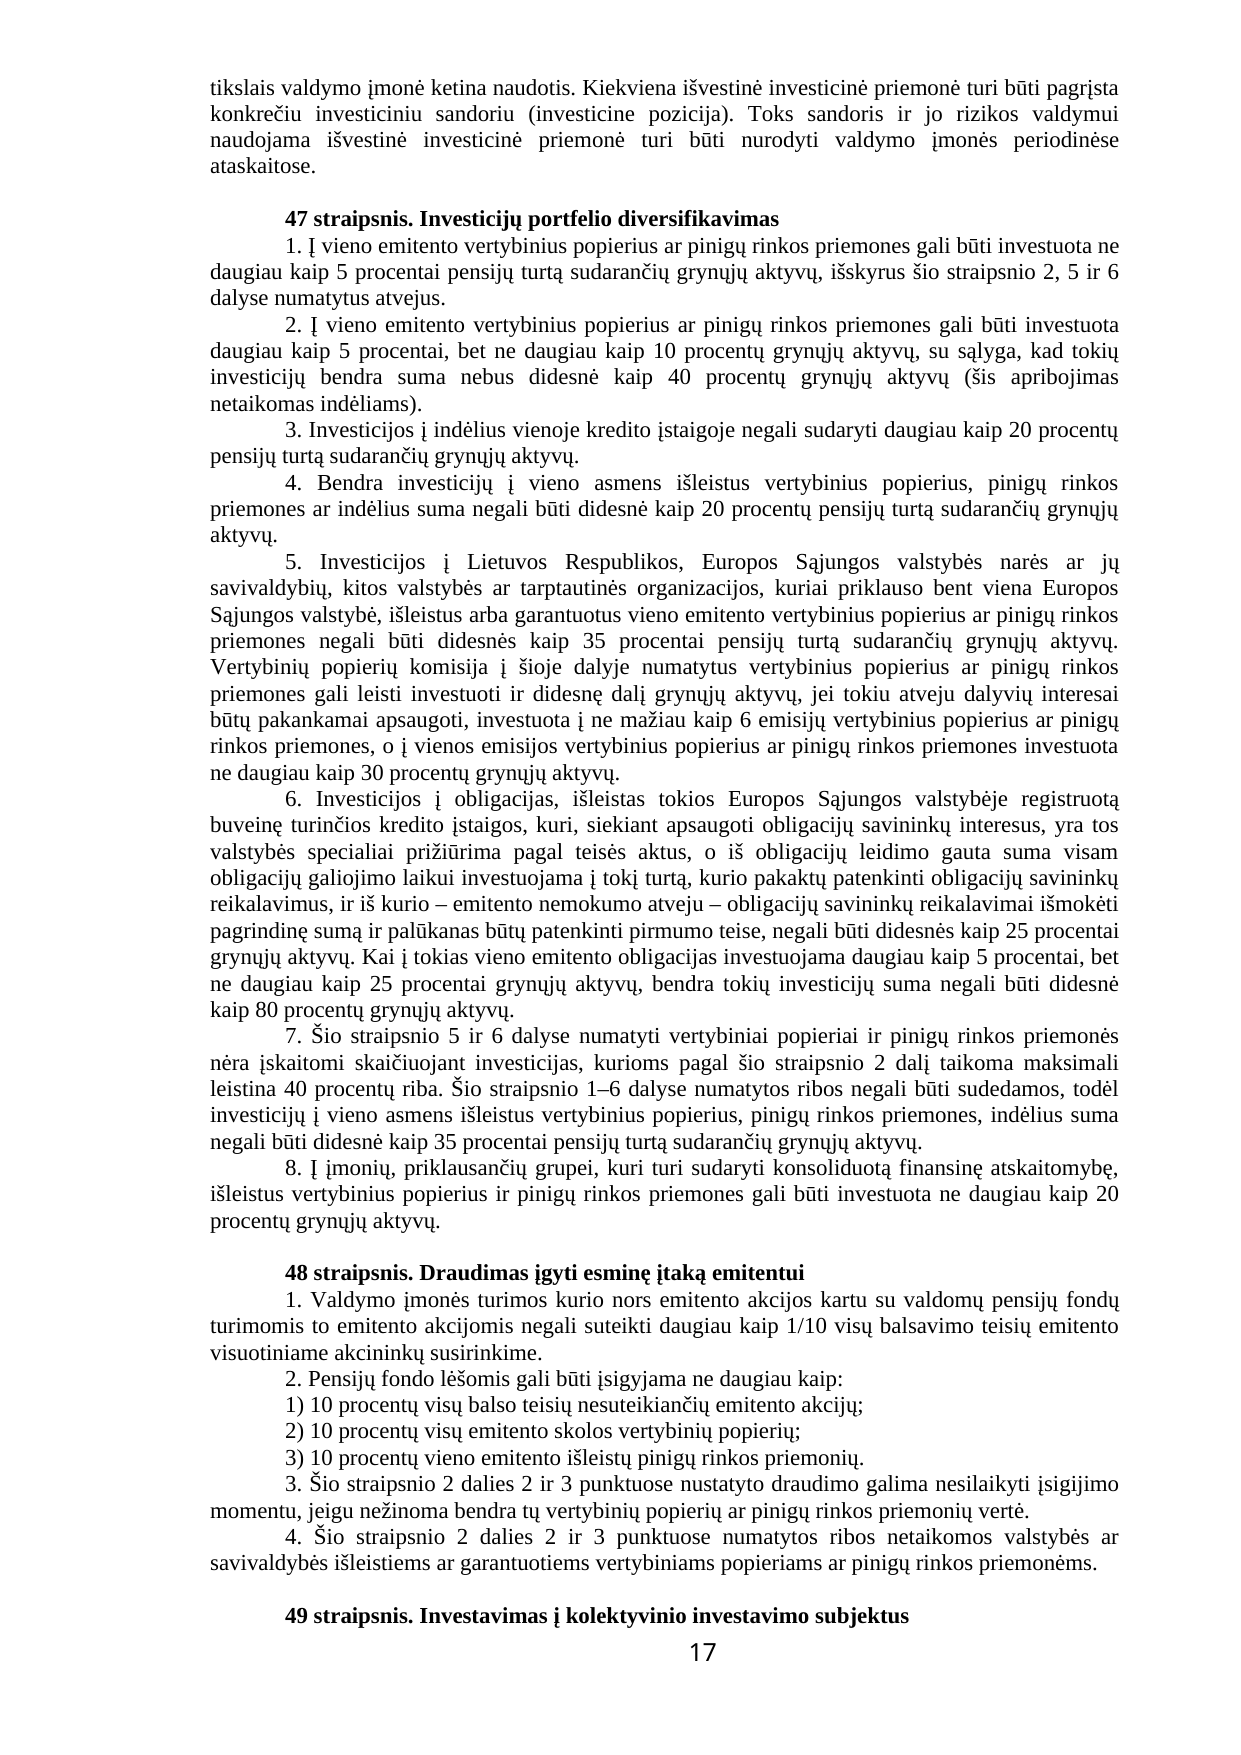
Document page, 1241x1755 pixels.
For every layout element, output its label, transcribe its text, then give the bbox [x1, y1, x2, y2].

text 8. Į įmonių, priklausančių grupei, kuri turi sudaryti konsoliduotą finansinę atskaitomybę, išleistus vertybinius popierius ir pinigų rinkos priemones gali būti investuota ne daugiau kaip 20 procentų grynųjų aktyvų. [210, 1154, 1120, 1233]
text 48 straipsnis. Draudimas įgyti esminę įtaką emitentui [210, 1259, 1120, 1286]
text 5. Investicijos į Lietuvos Respublikos, Europos Sąjungos valstybės narės ar jų savivaldybių, kitos valstybės ar tarptautinės organizacijos, kuriai priklauso bent viena Europos Sąjungos valstybė, išleistus arba garantuotus vieno emitento vertybinius popierius ar pinigų rinkos priemones negali būti didesnės kaip 35 procentai pensijų turtą sudarančių grynųjų aktyvų. Vertybinių popierių komisija į šioje dalyje numatytus vertybinius popierius ar pinigų rinkos priemones gali leisti investuoti ir didesnę dalį grynųjų aktyvų, jei tokiu atveju dalyvių interesai būtų pakankamai apsaugoti, investuota į ne mažiau kaip 6 emisijų vertybinius popierius ar pinigų rinkos priemones, o į vienos emisijos vertybinius popierius ar pinigų rinkos priemones investuota ne daugiau kaip 30 procentų grynųjų aktyvų. [210, 548, 1120, 785]
text 2) 10 procentų visų emitento skolos vertybinių popierių; [210, 1418, 1120, 1444]
text 2. Pensijų fondo lėšomis gali būti įsigyjama ne daugiau kaip: [210, 1365, 1120, 1391]
text 47 straipsnis. Investicijų portfelio diversifikavimas [210, 205, 1120, 232]
text 3) 10 procentų vieno emitento išleistų pinigų rinkos priemonių. [210, 1444, 1120, 1470]
text 6. Investicijos į obligacijas, išleistas tokios Europos Sąjungos valstybėje registruotą buveinę turinčios kredito įstaigos, kuri, siekiant apsaugoti obligacijų savininkų interesus, yra tos valstybės specialiai prižiūrima pagal teisės aktus, o iš obligacijų leidimo gauta suma visam obligacijų galiojimo laikui investuojama į tokį turtą, kurio pakaktų patenkinti obligacijų savininkų reikalavimus, ir iš kurio – emitento nemokumo atveju – obligacijų savininkų reikalavimai išmokėti pagrindinę sumą ir palūkanas būtų patenkinti pirmumo teise, negali būti didesnės kaip 25 procentai grynųjų aktyvų. Kai į tokias vieno emitento obligacijas investuojama daugiau kaip 5 procentai, bet ne daugiau kaip 25 procentai grynųjų aktyvų, bendra tokių investicijų suma negali būti didesnė kaip 80 procentų grynųjų aktyvų. [210, 785, 1120, 1022]
text 1) 10 procentų visų balso teisių nesuteikiančių emitento akcijų; [210, 1391, 1120, 1418]
text 1. Į vieno emitento vertybinius popierius ar pinigų rinkos priemones gali būti investuota ne daugiau kaip 5 procentai pensijų turtą sudarančių grynųjų aktyvų, išskyrus šio straipsnio 2, 5 ir 6 dalyse numatytus atvejus. [210, 232, 1120, 311]
text 4. Šio straipsnio 2 dalies 2 ir 3 punktuose numatytos ribos netaikomos valstybės ar savivaldybės išleistiems ar garantuotiems vertybiniams popieriams ar pinigų rinkos priemonėms. [210, 1523, 1120, 1576]
text 4. Bendra investicijų į vieno asmens išleistus vertybinius popierius, pinigų rinkos priemones ar indėlius suma negali būti didesnė kaip 20 procentų pensijų turtą sudarančių grynųjų aktyvų. [210, 469, 1120, 548]
text tikslais valdymo įmonė ketina naudotis. Kiekviena išvestinė investicinė priemonė turi būti pagrįsta konkrečiu investiciniu sandoriu (investicine pozicija). Toks sandoris ir jo rizikos valdymui naudojama išvestinė investicinė priemonė turi būti nurodyti valdymo įmonės periodinėse ataskaitose. [210, 73, 1120, 179]
text 1. Valdymo įmonės turimos kurio nors emitento akcijos kartu su valdomų pensijų fondų turimomis to emitento akcijomis negali suteikti daugiau kaip 1/10 visų balsavimo teisių emitento visuotiniame akcininkų susirinkime. [210, 1286, 1120, 1365]
text 7. Šio straipsnio 5 ir 6 dalyse numatyti vertybiniai popieriai ir pinigų rinkos priemonės nėra įskaitomi skaičiuojant investicijas, kurioms pagal šio straipsnio 2 dalį taikoma maksimali leistina 40 procentų riba. Šio straipsnio 1–6 dalyse numatytos ribos negali būti sudedamos, todėl investicijų į vieno asmens išleistus vertybinius popierius, pinigų rinkos priemones, indėlius suma negali būti didesnė kaip 35 procentai pensijų turtą sudarančių grynųjų aktyvų. [210, 1022, 1120, 1154]
text 2. Į vieno emitento vertybinius popierius ar pinigų rinkos priemones gali būti investuota daugiau kaip 5 procentai, bet ne daugiau kaip 10 procentų grynųjų aktyvų, su sąlyga, kad tokių investicijų bendra suma nebus didesnė kaip 40 procentų grynųjų aktyvų (šis apribojimas netaikomas indėliams). [210, 311, 1120, 416]
text 3. Investicijos į indėlius vienoje kredito įstaigoje negali sudaryti daugiau kaip 20 procentų pensijų turtą sudarančių grynųjų aktyvų. [210, 416, 1120, 469]
text 49 straipsnis. Investavimas į kolektyvinio investavimo subjektus [210, 1602, 1120, 1628]
text 3. Šio straipsnio 2 dalies 2 ir 3 punktuose nustatyto draudimo galima nesilaikyti įsigijimo momentu, jeigu nežinoma bendra tų vertybinių popierių ar pinigų rinkos priemonių vertė. [210, 1470, 1120, 1523]
